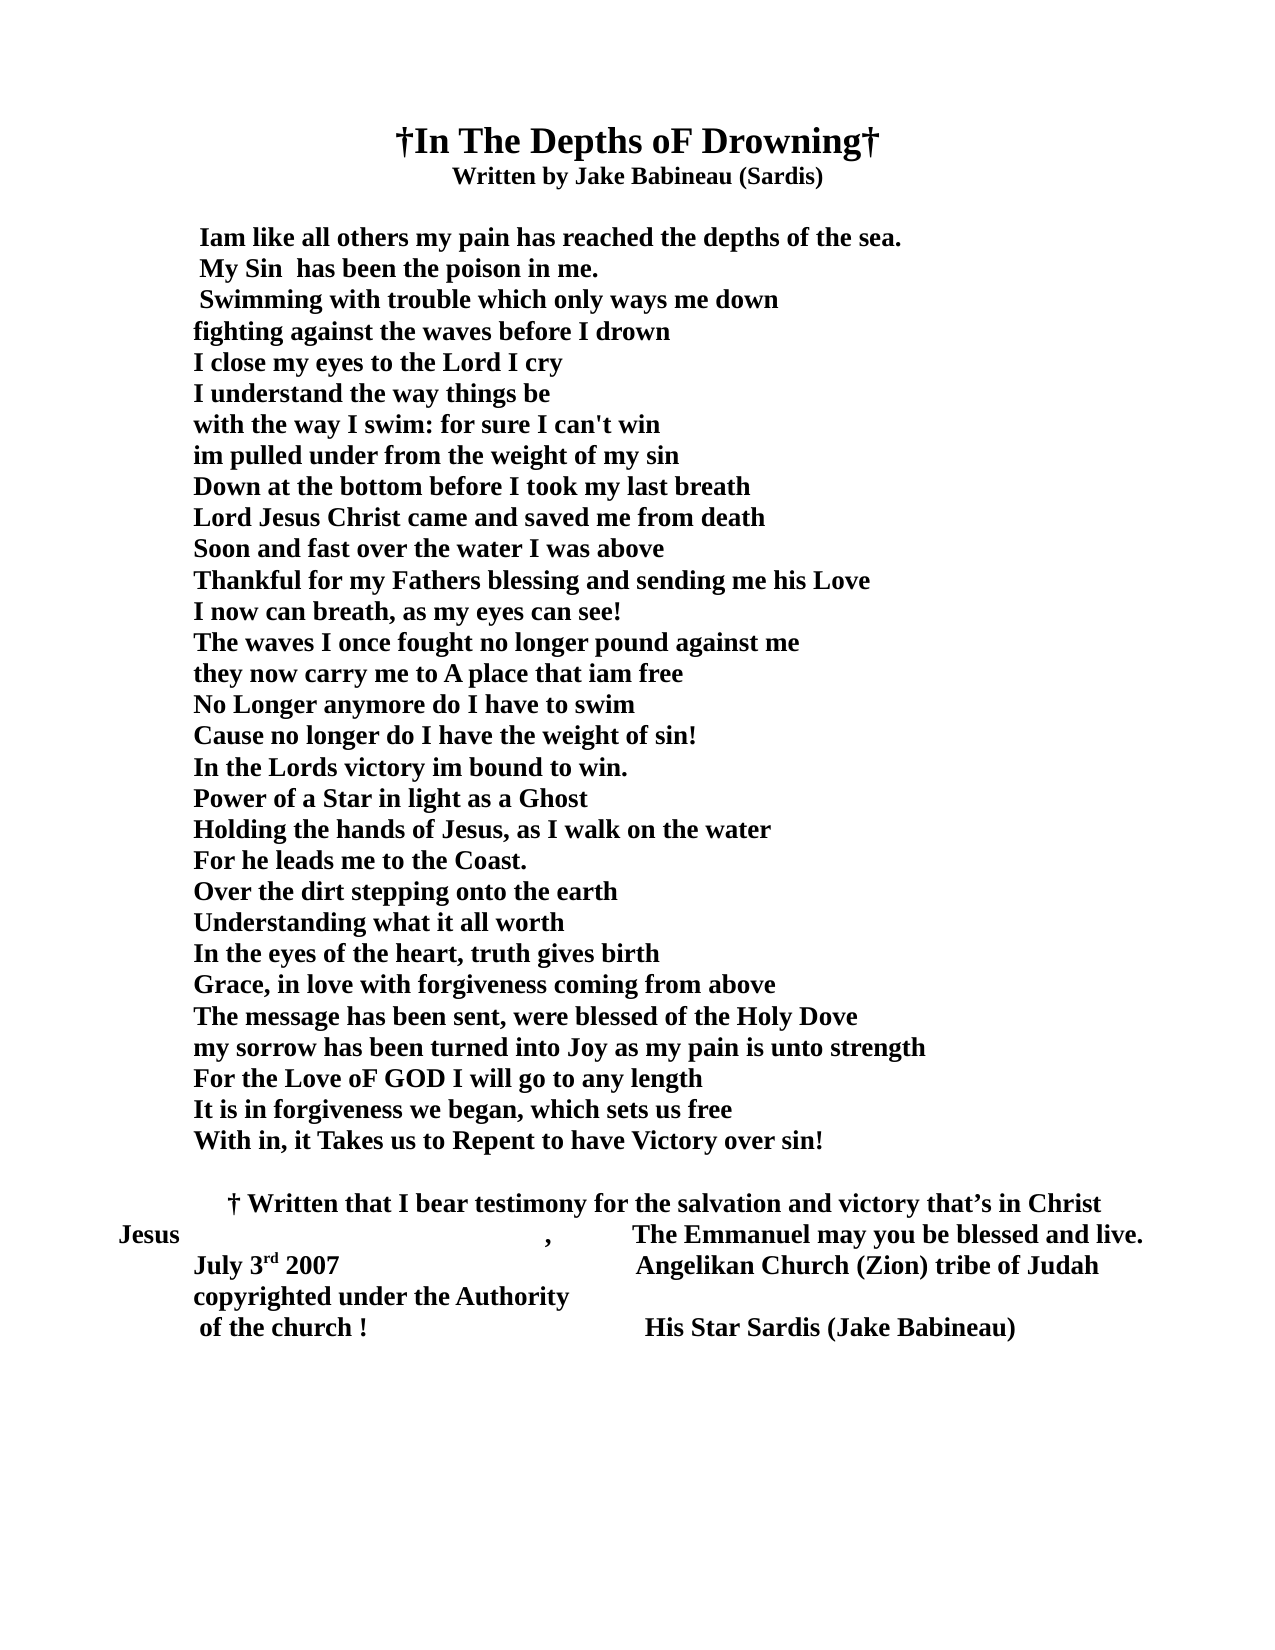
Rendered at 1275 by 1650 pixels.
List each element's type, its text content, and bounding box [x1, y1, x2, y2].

text im pulled under from the weight of my sin [118, 439, 1157, 470]
text The message has been sent, were blessed of the Holy Dove [118, 1000, 1157, 1031]
text July 3rd 2007 Angelikan Church (Zion) tribe of Judah [118, 1249, 1157, 1280]
text of the church ! His Star Sardis (Jake Babineau) [118, 1311, 1157, 1342]
text Power of a Star in light as a Ghost [118, 782, 1157, 813]
text Swimming with trouble which only ways me down [118, 283, 1157, 314]
text †In The Depths oF Drowning† [118, 118, 1157, 161]
text The waves I once fought no longer pound against me [118, 626, 1157, 657]
text I close my eyes to the Lord I cry [118, 346, 1157, 377]
text Written by Jake Babineau (Sardis) [118, 161, 1157, 190]
text Iam like all others my pain has reached the depths of the sea. [118, 221, 1157, 252]
text For the Love oF GOD I will go to any length [118, 1062, 1157, 1093]
text Thankful for my Fathers blessing and sending me his Love [118, 564, 1157, 595]
text my sorrow has been turned into Joy as my pain is unto strength [118, 1031, 1157, 1062]
text My Sin has been the poison in me. [118, 252, 1157, 283]
text † Written that I bear testimony for the salvation and victory that’s in Christ Jesus , The Emmanuel may you be blessed and live. [118, 1187, 1157, 1249]
text No Longer anymore do I have to swim [118, 688, 1157, 719]
text Holding the hands of Jesus, as I walk on the water [118, 813, 1157, 844]
text they now carry me to A place that iam free [118, 657, 1157, 688]
text With in, it Takes us to Repent to have Victory over sin! [118, 1124, 1157, 1156]
text Lord Jesus Christ came and saved me from death [118, 501, 1157, 533]
text Soon and fast over the water I was above [118, 533, 1157, 564]
text Over the dirt stepping onto the earth [118, 875, 1157, 906]
text I understand the way things be [118, 377, 1157, 408]
text fighting against the waves before I drown [118, 314, 1157, 346]
text In the eyes of the heart, truth gives birth [118, 937, 1157, 969]
text I now can breath, as my eyes can see! [118, 595, 1157, 626]
text with the way I swim: for sure I can't win [118, 408, 1157, 439]
text It is in forgiveness we began, which sets us free [118, 1093, 1157, 1124]
text copyrighted under the Authority [118, 1280, 1157, 1311]
text Understanding what it all worth [118, 906, 1157, 937]
text Down at the bottom before I took my last breath [118, 470, 1157, 501]
text In the Lords victory im bound to win. [118, 751, 1157, 782]
text For he leads me to the Coast. [118, 844, 1157, 875]
text Grace, in love with forgiveness coming from above [118, 969, 1157, 1000]
text Cause no longer do I have the weight of sin! [118, 719, 1157, 751]
